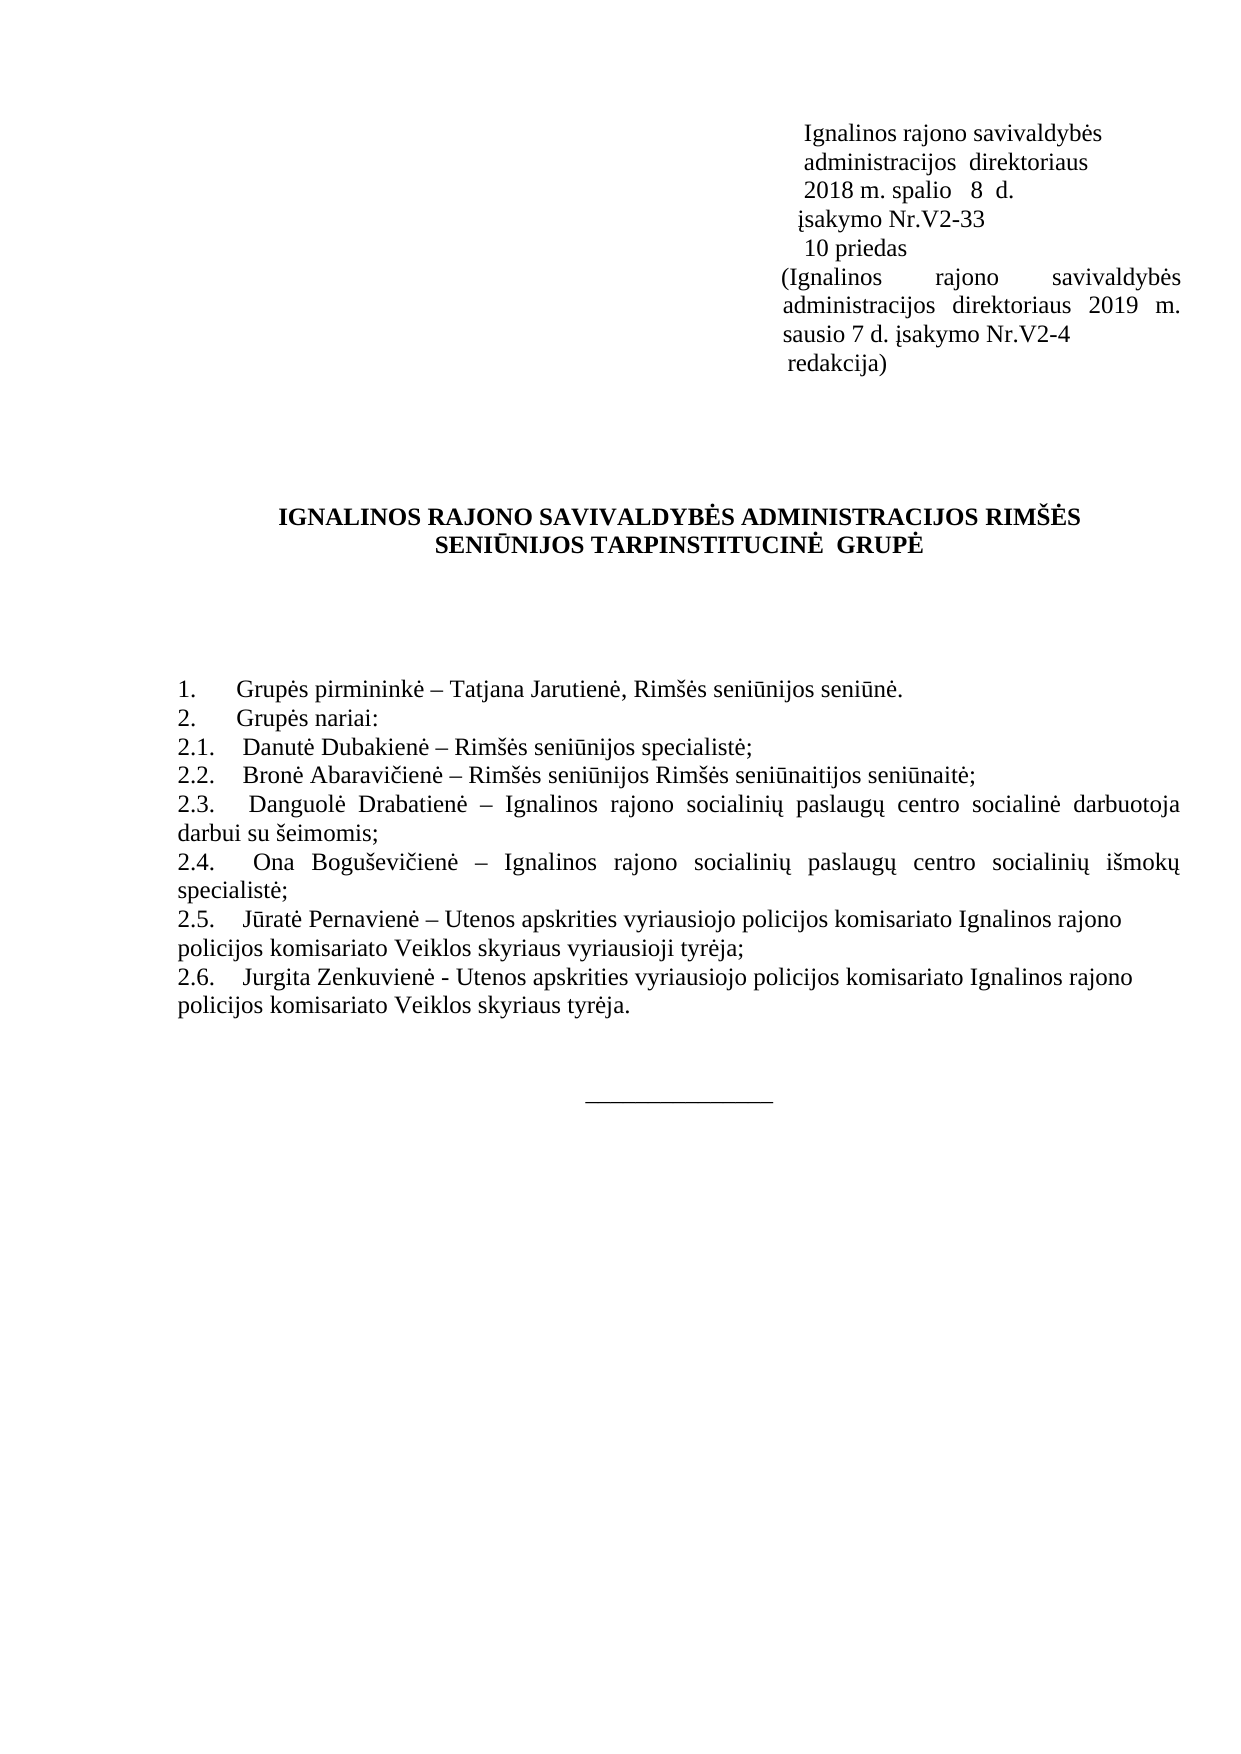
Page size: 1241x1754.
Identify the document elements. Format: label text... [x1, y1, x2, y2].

text redakcija) [783, 348, 1181, 377]
text 10 priedas [177, 233, 1181, 262]
text 2018 m. spalio 8 d. [177, 176, 1181, 204]
text 1. Grupės pirmininkė – Tatjana Jarutienė, Rimšės seniūnijos seniūnė. [177, 674, 1181, 703]
text 2.6. Jurgita Zenkuvienė - Utenos apskrities vyriausiojo policijos komisariato Ignalinos rajono policijos komisariato Veiklos skyriaus tyrėja. [177, 962, 1181, 1019]
text įsakymo Nr.V2-33 [177, 204, 1181, 233]
text SENIŪNIJOS TARPINSTITUCINĖ GRUPĖ [177, 531, 1181, 559]
text 2. Grupės nariai: [177, 703, 1181, 732]
text administracijos direktoriaus [177, 147, 1181, 176]
text 2.4. Ona Boguševičienė – Ignalinos rajono socialinių paslaugų centro socialinių išmokų specialistė; [177, 847, 1181, 904]
text 2.3. Danguolė Drabatienė – Ignalinos rajono socialinių paslaugų centro socialinė darbuotoja darbui su šeimomis; [177, 789, 1181, 847]
text _______________ [177, 1077, 1181, 1106]
text (Ignalinos rajono savivaldybės administracijos direktoriaus 2019 m. sausio 7 d. įsakymo Nr.V2-4 [781, 262, 1181, 348]
text 2.1. Danutė Dubakienė – Rimšės seniūnijos specialistė; [177, 732, 1181, 761]
text 2.5. Jūratė Pernavienė – Utenos apskrities vyriausiojo policijos komisariato Ignalinos rajono policijos komisariato Veiklos skyriaus vyriausioji tyrėja; [177, 904, 1181, 962]
text Ignalinos rajono savivaldybės [177, 118, 1181, 147]
text IGNALINOS RAJONO SAVIVALDYBĖS ADMINISTRACIJOS RIMŠĖS [177, 502, 1182, 531]
text 2.2. Bronė Abaravičienė – Rimšės seniūnijos Rimšės seniūnaitijos seniūnaitė; [177, 761, 1181, 789]
